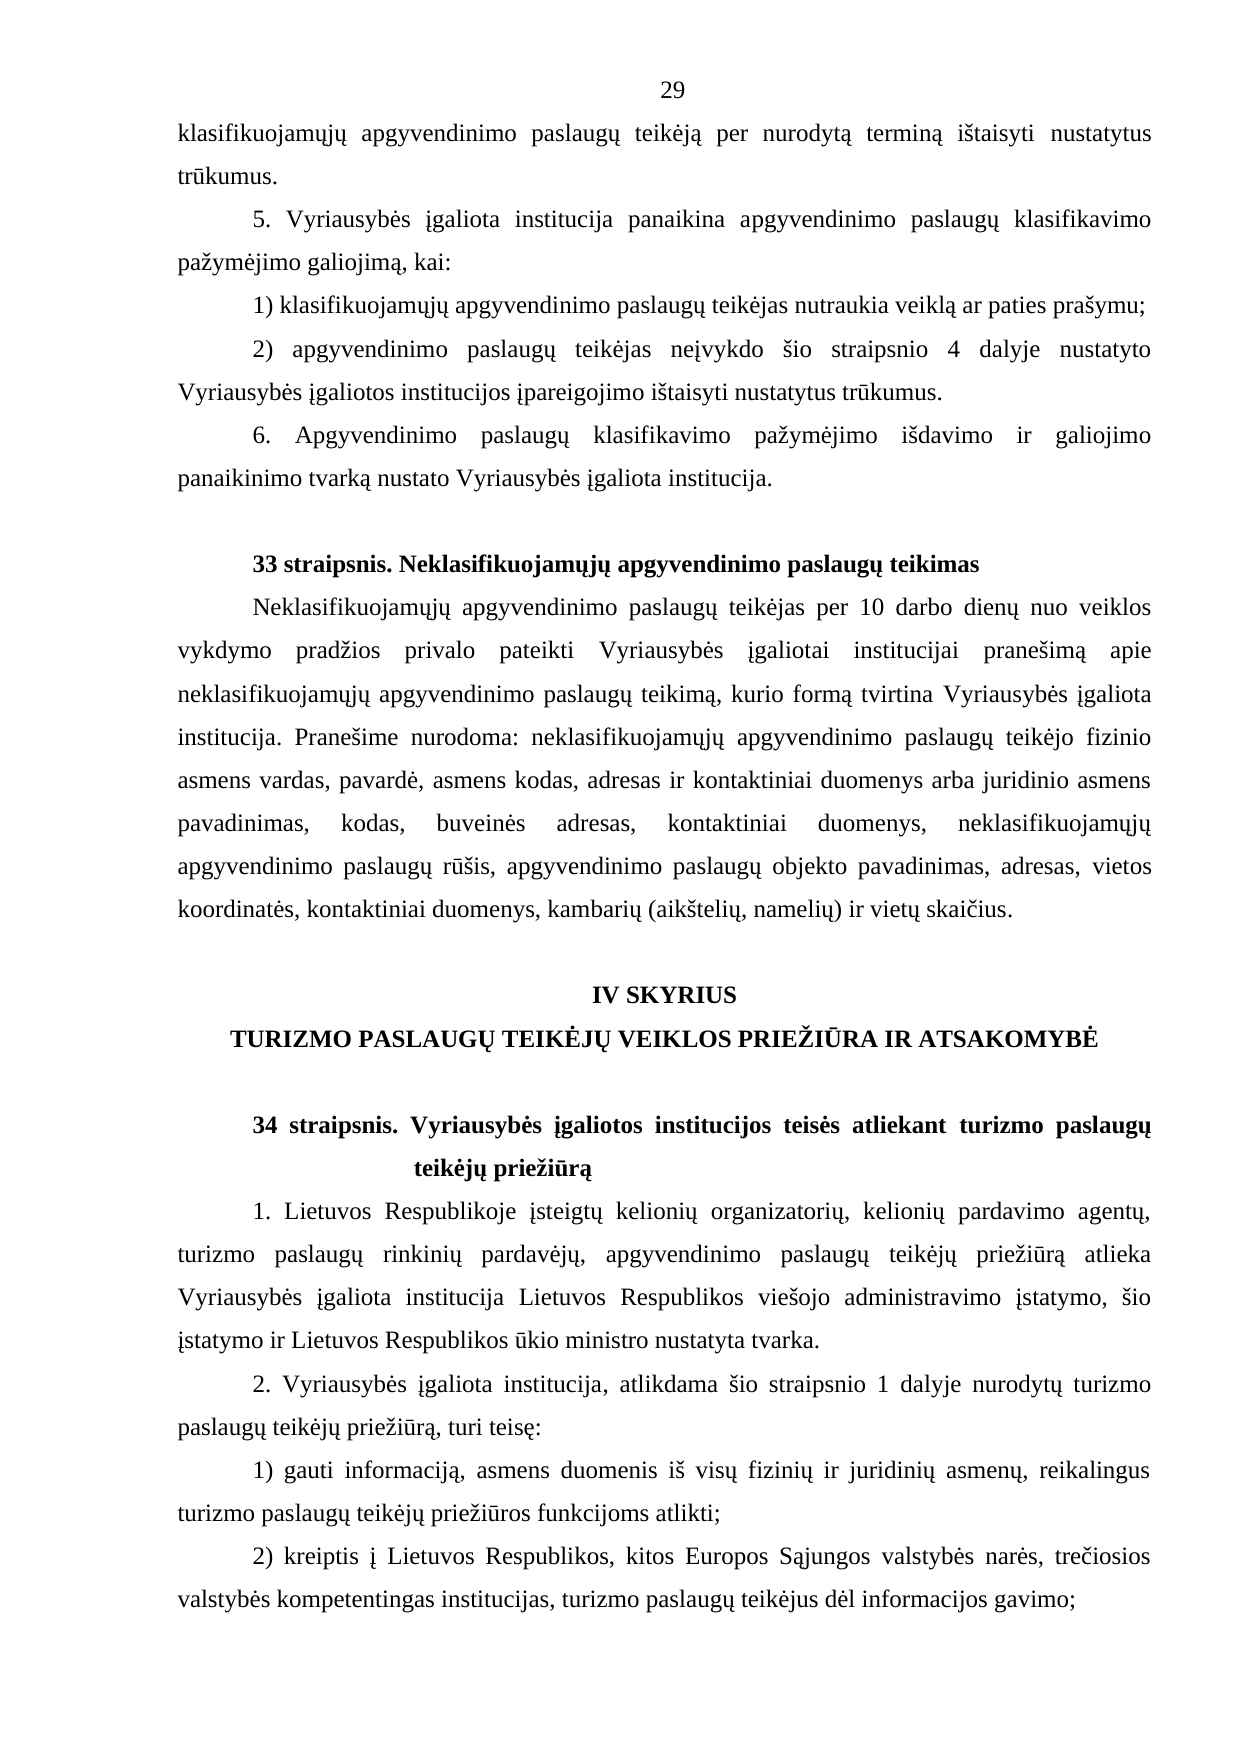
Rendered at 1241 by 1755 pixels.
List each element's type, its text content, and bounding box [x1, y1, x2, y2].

text 1) gauti informaciją, asmens duomenis iš visų fizinių ir juridinių asmenų, reikalingus turizmo paslaugų teikėjų priežiūros funkcijoms atlikti; [177, 1455, 1152, 1527]
text 5. Vyriausybės įgaliota institucija panaikina apgyvendinimo paslaugų klasifikavimo pažymėjimo galiojimą, kai: [177, 204, 1152, 276]
text klasifikuojamųjų apgyvendinimo paslaugų teikėją per nurodytą terminą ištaisyti nustatytus trūkumus. [177, 118, 1152, 190]
text 2) apgyvendinimo paslaugų teikėjas neįvykdo šio straipsnio 4 dalyje nustatyto Vyriausybės įgaliotos institucijos įpareigojimo ištaisyti nustatytus trūkumus. [177, 334, 1152, 406]
text 6. Apgyvendinimo paslaugų klasifikavimo pažymėjimo išdavimo ir galiojimo panaikinimo tvarką nustato Vyriausybės įgaliota institucija. [177, 420, 1152, 492]
text 1. Lietuvos Respublikoje įsteigtų kelionių organizatorių, kelionių pardavimo agentų, turizmo paslaugų rinkinių pardavėjų, apgyvendinimo paslaugų teikėjų priežiūrą atlieka Vyriausybės įgaliota institucija Lietuvos Respublikos viešojo administravimo įstatymo, šio įstatymo ir Lietuvos Respublikos ūkio ministro nustatyta tvarka. [177, 1196, 1152, 1354]
text Neklasifikuojamųjų apgyvendinimo paslaugų teikėjas per 10 darbo dienų nuo veiklos vykdymo pradžios privalo pateikti Vyriausybės įgaliotai institucijai pranešimą apie neklasifikuojamųjų apgyvendinimo paslaugų teikimą, kurio formą tvirtina Vyriausybės įgaliota institucija. Pranešime nurodoma: neklasifikuojamųjų apgyvendinimo paslaugų teikėjo fizinio asmens vardas, pavardė, asmens kodas, adresas ir kontaktiniai duomenys arba juridinio asmens pavadinimas, kodas, buveinės adresas, kontaktiniai duomenys, neklasifikuojamųjų apgyvendinimo paslaugų rūšis, apgyvendinimo paslaugų objekto pavadinimas, adresas, vietos koordinatės, kontaktiniai duomenys, kambarių (aikštelių, namelių) ir vietų skaičius. [177, 592, 1152, 923]
text 2. Vyriausybės įgaliota institucija, atlikdama šio straipsnio 1 dalyje nurodytų turizmo paslaugų teikėjų priežiūrą, turi teisę: [177, 1369, 1152, 1441]
text 33 straipsnis. Neklasifikuojamųjų apgyvendinimo paslaugų teikimas [177, 549, 1152, 578]
text IV SKYRIUS [177, 981, 1152, 1009]
text 34 straipsnis. Vyriausybės įgaliotos institucijos teisės atliekant turizmo paslaugų teikėjų priežiūrą [252, 1110, 1152, 1182]
text TURIZMO PASLAUGŲ TEIKĖJŲ VEIKLOS PRIEŽIŪRA IR ATSAKOMYBĖ [177, 1024, 1152, 1052]
text 1) klasifikuojamųjų apgyvendinimo paslaugų teikėjas nutraukia veiklą ar paties prašymu; [177, 291, 1152, 319]
text 2) kreiptis į Lietuvos Respublikos, kitos Europos Sąjungos valstybės narės, trečiosios valstybės kompetentingas institucijas, turizmo paslaugų teikėjus dėl informacijos gavimo; [177, 1541, 1152, 1613]
